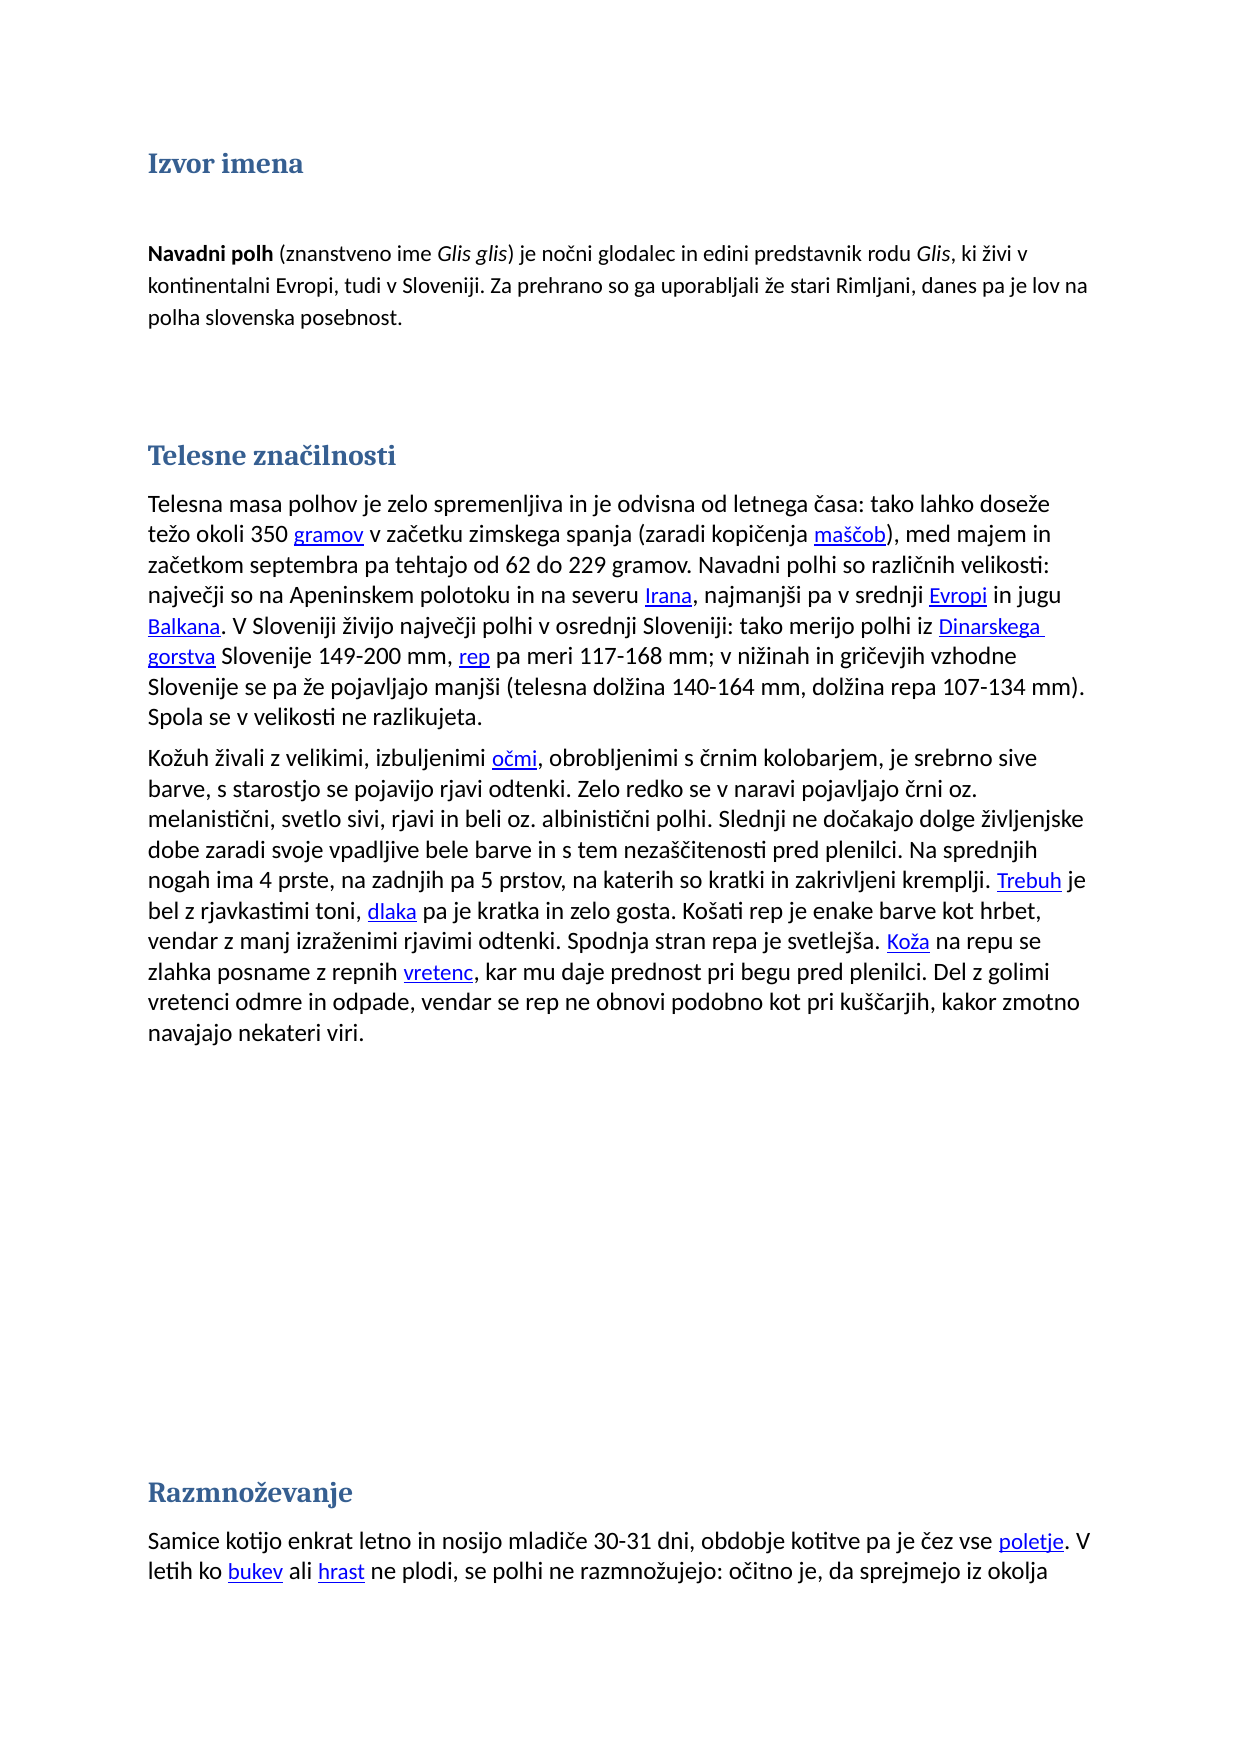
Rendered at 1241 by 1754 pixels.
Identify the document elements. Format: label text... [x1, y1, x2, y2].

subtitle Telesne značilnosti [148, 439, 1093, 472]
text Samice kotijo enkrat letno in nosijo mladiče 30-31 dni, obdobje kotitve pa je čez vse poletje. V letih ko bukev ali hrast ne plodi, se polhi ne razmnožujejo: očitno je, da sprejmejo iz okolja [148, 1525, 1093, 1586]
text Kožuh živali z velikimi, izbuljenimi očmi, obrobljenimi s črnim kolobarjem, je srebrno sive barve, s starostjo se pojavijo rjavi odtenki. Zelo redko se v naravi pojavljajo črni oz. melanistični, svetlo sivi, rjavi in beli oz. albinistični polhi. Slednji ne dočakajo dolge življenjske dobe zaradi svoje vpadljive bele barve in s tem nezaščitenosti pred plenilci. Na sprednjih nogah ima 4 prste, na zadnjih pa 5 prstov, na katerih so kratki in zakrivljeni kremplji. Trebuh je bel z rjavkastimi toni, dlaka pa je kratka in zelo gosta. Košati rep je enake barve kot hrbet, vendar z manj izraženimi rjavimi odtenki. Spodnja stran repa je svetlejša. Koža na repu se zlahka posname z repnih vretenc, kar mu daje prednost pri begu pred plenilci. Del z golimi vretenci odmre in odpade, vendar se rep ne obnovi podobno kot pri kuščarjih, kakor zmotno navajajo nekateri viri. [148, 742, 1093, 1047]
subtitle Izvor imena [148, 148, 1093, 181]
subtitle Razmnoževanje [148, 1476, 1093, 1509]
text Navadni polh (znanstveno ime Glis glis) je nočni glodalec in edini predstavnik rodu Glis, ki živi v kontinentalni Evropi, tudi v Sloveniji. Za prehrano so ga uporabljali že stari Rimljani, danes pa je lov na polha slovenska posebnost. [148, 239, 1093, 332]
text Telesna masa polhov je zelo spremenljiva in je odvisna od letnega časa: tako lahko doseže težo okoli 350 gramov v začetku zimskega spanja (zaradi kopičenja maščob), med majem in začetkom septembra pa tehtajo od 62 do 229 gramov. Navadni polhi so različnih velikosti: največji so na Apeninskem polotoku in na severu Irana, najmanjši pa v srednji Evropi in jugu Balkana. V Sloveniji živijo največji polhi v osrednji Sloveniji: tako merijo polhi iz Dinarskega gorstva Slovenije 149-200 mm, rep pa meri 117-168 mm; v nižinah in gričevjih vzhodne Slovenije se pa že pojavljajo manjši (telesna dolžina 140-164 mm, dolžina repa 107-134 mm). Spola se v velikosti ne razlikujeta. [148, 488, 1093, 732]
